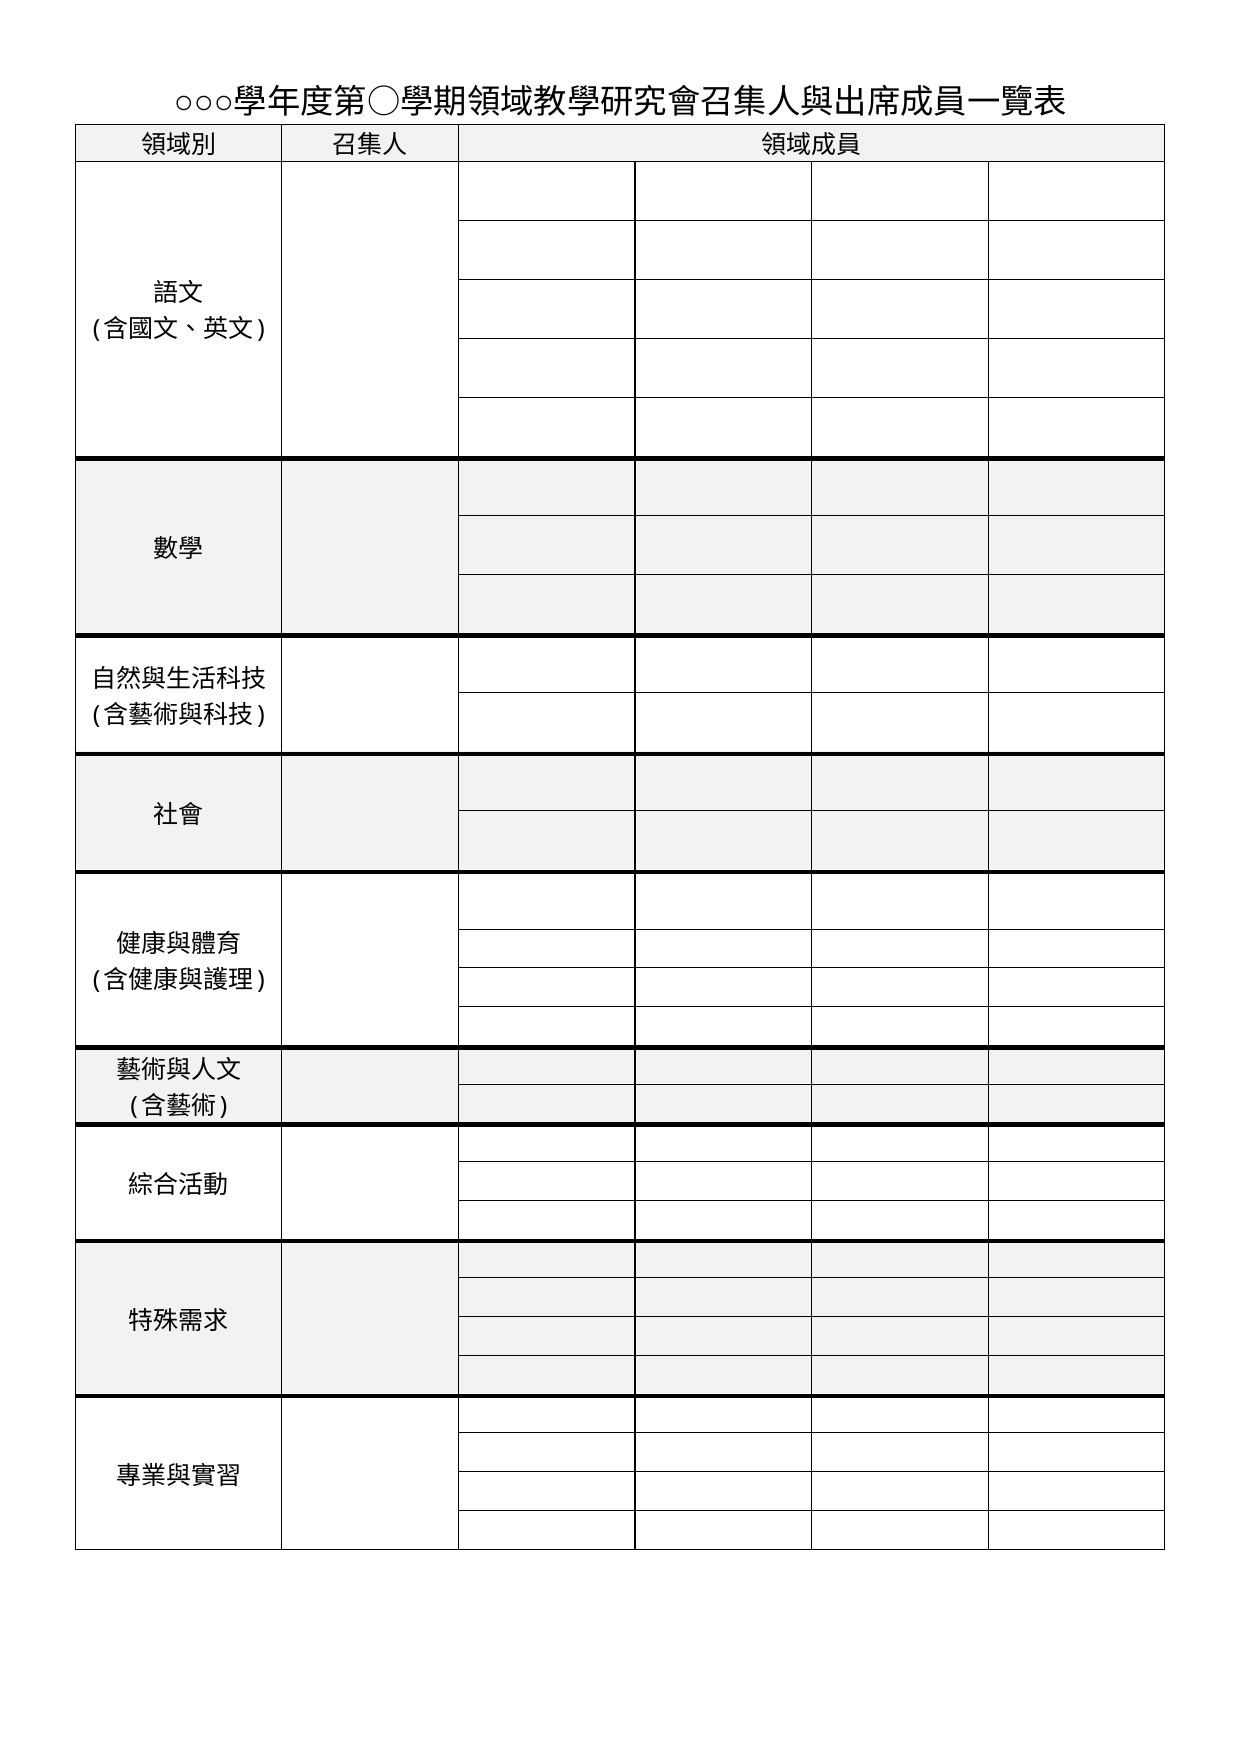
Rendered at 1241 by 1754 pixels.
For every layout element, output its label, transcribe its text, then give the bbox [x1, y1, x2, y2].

table_cell [812, 1433, 988, 1471]
table_cell [989, 1243, 1164, 1277]
table_cell [989, 162, 1164, 220]
table_cell [636, 1007, 811, 1045]
table_cell [459, 221, 634, 279]
table_cell [989, 1085, 1164, 1122]
table_cell [989, 1472, 1164, 1510]
table_cell [989, 1162, 1164, 1200]
table_cell [636, 874, 811, 928]
table_cell [636, 968, 811, 1006]
table_cell 健康與體育 (含健康與護理) [76, 874, 281, 1045]
table_cell [282, 162, 458, 456]
table_cell [282, 756, 458, 869]
table_cell [812, 221, 988, 279]
table_cell [812, 1243, 988, 1277]
table_cell [636, 339, 811, 397]
table_cell [812, 398, 988, 456]
table_cell [636, 1317, 811, 1355]
table_cell [812, 1278, 988, 1316]
table_cell [989, 339, 1164, 397]
table_header 召集人 [282, 125, 458, 161]
table_cell [459, 1278, 634, 1316]
table_cell [989, 1201, 1164, 1238]
table_cell [459, 1472, 634, 1510]
table_cell [812, 1472, 988, 1510]
table_cell [812, 162, 988, 220]
table_cell [989, 1433, 1164, 1471]
table_cell 語文 (含國文、英文) [76, 162, 281, 456]
table_cell [636, 516, 811, 574]
table_cell [636, 1162, 811, 1200]
table_header 領域別 [76, 125, 281, 161]
table_cell [636, 756, 811, 810]
table_cell [636, 162, 811, 220]
table_cell [459, 516, 634, 574]
table_cell [282, 1398, 458, 1548]
table_cell [459, 1433, 634, 1471]
table_cell 社會 [76, 756, 281, 869]
table_cell [459, 756, 634, 810]
table_cell [812, 1007, 988, 1045]
table_cell [989, 461, 1164, 515]
table_cell [989, 1317, 1164, 1355]
table_cell [459, 968, 634, 1006]
table_cell [636, 1050, 811, 1083]
table_header 領域成員 [459, 125, 1164, 161]
table_cell [812, 1127, 988, 1161]
table_cell [636, 1201, 811, 1238]
table_cell [812, 339, 988, 397]
table_cell [989, 693, 1164, 751]
table_cell [459, 1201, 634, 1238]
table_cell [812, 638, 988, 692]
table_cell [989, 811, 1164, 869]
table_cell [989, 516, 1164, 574]
table_cell [459, 1511, 634, 1548]
table_cell [459, 1007, 634, 1045]
table_cell [812, 811, 988, 869]
table_cell [812, 461, 988, 515]
table_cell 特殊需求 [76, 1243, 281, 1393]
table_cell [636, 1511, 811, 1548]
text ○○○學年度第○學期領域教學研究會召集人與出席成員一覽表 [75, 75, 1165, 123]
table_cell [459, 1317, 634, 1355]
table_cell [812, 516, 988, 574]
table_cell [636, 693, 811, 751]
table_cell 數學 [76, 461, 281, 633]
table_cell [459, 461, 634, 515]
table_cell [459, 1398, 634, 1432]
table_cell [636, 638, 811, 692]
table_cell [812, 1356, 988, 1393]
table_cell [989, 575, 1164, 633]
table_cell [812, 575, 988, 633]
table_cell [989, 930, 1164, 967]
table_cell [989, 638, 1164, 692]
table_cell [636, 221, 811, 279]
table_cell [989, 280, 1164, 338]
table_cell [459, 1050, 634, 1083]
table_cell [989, 1511, 1164, 1548]
table_cell [636, 1278, 811, 1316]
table_cell [636, 1356, 811, 1393]
table_cell [282, 1127, 458, 1238]
table_cell [812, 756, 988, 810]
table_cell [459, 1085, 634, 1122]
table_cell [812, 930, 988, 967]
table_cell 藝術與人文 (含藝術) [76, 1050, 281, 1122]
table_cell [459, 339, 634, 397]
table_cell [459, 1162, 634, 1200]
table_cell [459, 811, 634, 869]
table_cell [989, 1278, 1164, 1316]
table_cell [989, 1127, 1164, 1161]
table_cell [989, 756, 1164, 810]
table_cell [459, 1356, 634, 1393]
table_cell [459, 930, 634, 967]
table_cell [459, 280, 634, 338]
table_cell [282, 461, 458, 633]
table_cell [989, 1398, 1164, 1432]
table_cell [812, 1162, 988, 1200]
table_cell [636, 930, 811, 967]
table_cell [989, 874, 1164, 928]
table_cell [812, 1398, 988, 1432]
table_cell [812, 1511, 988, 1548]
table_cell [636, 1433, 811, 1471]
table_cell [812, 1085, 988, 1122]
table_cell [812, 1201, 988, 1238]
table_cell [459, 693, 634, 751]
table_cell [459, 398, 634, 456]
table_cell [636, 1127, 811, 1161]
table_cell 綜合活動 [76, 1127, 281, 1238]
table_cell [812, 1317, 988, 1355]
table_cell [636, 575, 811, 633]
table_cell [282, 1243, 458, 1393]
table_cell [282, 874, 458, 1045]
table_cell [459, 874, 634, 928]
table_cell [989, 1007, 1164, 1045]
table_cell [636, 1472, 811, 1510]
table_cell [812, 693, 988, 751]
table_cell [282, 638, 458, 751]
table_cell [989, 968, 1164, 1006]
table_cell [459, 1127, 634, 1161]
table_cell [989, 1356, 1164, 1393]
table_cell [812, 280, 988, 338]
table_cell [636, 1085, 811, 1122]
table_cell [636, 1398, 811, 1432]
table_cell [989, 221, 1164, 279]
table_cell [636, 398, 811, 456]
table_cell [282, 1050, 458, 1122]
table_cell [459, 575, 634, 633]
table_cell [989, 1050, 1164, 1083]
table_cell 自然與生活科技 (含藝術與科技) [76, 638, 281, 751]
table_cell [812, 874, 988, 928]
table_cell [812, 1050, 988, 1083]
table_cell [989, 398, 1164, 456]
table_cell [459, 162, 634, 220]
table_cell [812, 968, 988, 1006]
table_cell [636, 280, 811, 338]
table_cell [636, 811, 811, 869]
table_cell [459, 1243, 634, 1277]
table_cell [459, 638, 634, 692]
table_cell [636, 1243, 811, 1277]
table_cell 專業與實習 [76, 1398, 281, 1548]
table_cell [636, 461, 811, 515]
